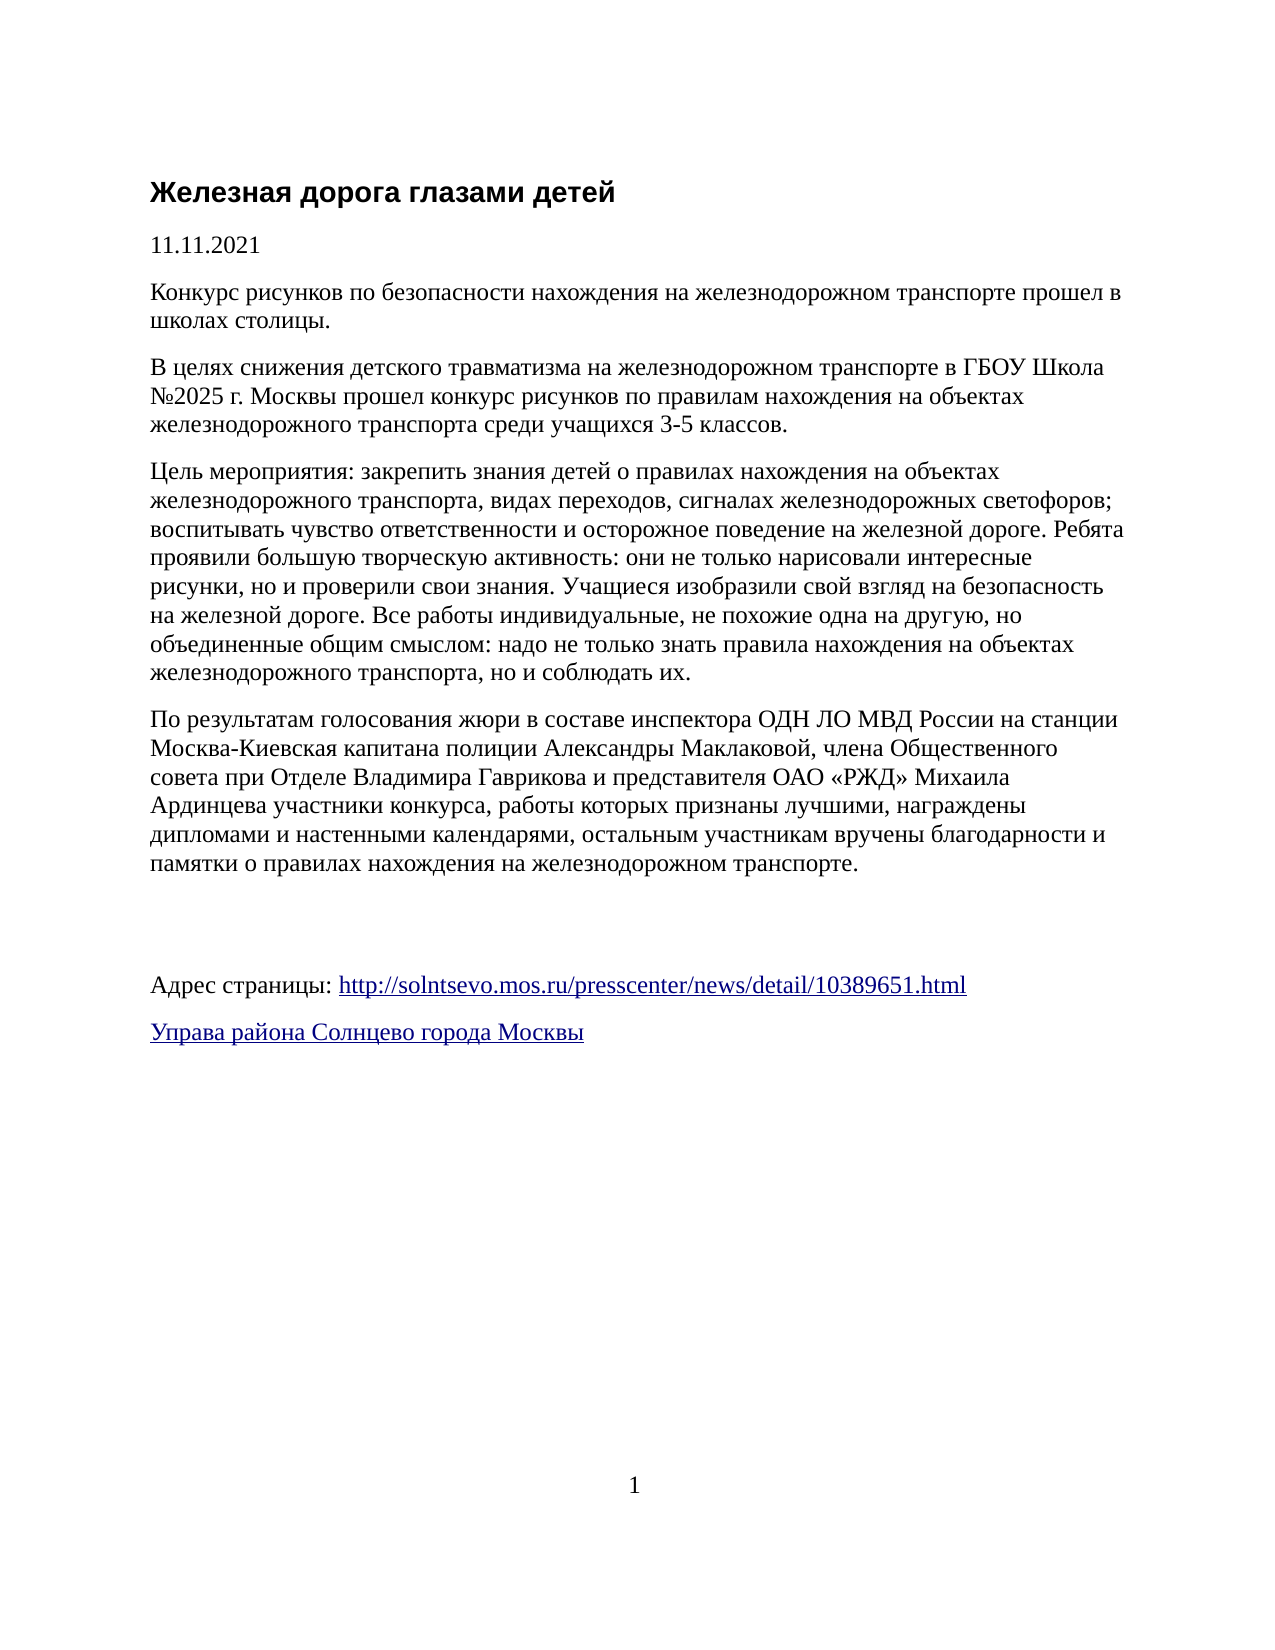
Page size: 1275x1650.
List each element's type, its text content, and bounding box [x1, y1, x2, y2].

subtitle Железная дорога глазами детей [150, 175, 1125, 208]
text Управа района Солнцево города Москвы [150, 1017, 1125, 1045]
text В целях снижения детского травматизма на железнодорожном транспорте в ГБОУ Школа №2025 г. Москвы прошел конкурс рисунков по правилам нахождения на объектах железнодорожного транспорта среди учащихся 3-5 классов. [150, 352, 1125, 438]
text Конкурс рисунков по безопасности нахождения на железнодорожном транспорте прошел в школах столицы. [150, 277, 1125, 334]
text По результатам голосования жюри в составе инспектора ОДН ЛО МВД России на станции Москва-Киевская капитана полиции Александры Маклаковой, члена Общественного совета при Отделе Владимира Гаврикова и представителя ОАО «РЖД» Михаила Ардинцева участники конкурса, работы которых признаны лучшими, награждены дипломами и настенными календарями, остальным участникам вручены благодарности и памятки о правилах нахождения на железнодорожном транспорте. [150, 704, 1125, 877]
text Адрес страницы: http://solntsevo.mos.ru/presscenter/news/detail/10389651.html [150, 970, 1125, 999]
text 11.11.2021 [150, 230, 1125, 259]
text Цель мероприятия: закрепить знания детей о правилах нахождения на объектах железнодорожного транспорта, видах переходов, сигналах железнодорожных светофоров; воспитывать чувство ответственности и осторожное поведение на железной дороге. Ребята проявили большую творческую активность: они не только нарисовали интересные рисунки, но и проверили свои знания. Учащиеся изобразили свой взгляд на безопасность на железной дороге. Все работы индивидуальные, не похожие одна на другую, но объединенные общим смыслом: надо не только знать правила нахождения на объектах железнодорожного транспорта, но и соблюдать их. [150, 456, 1125, 686]
